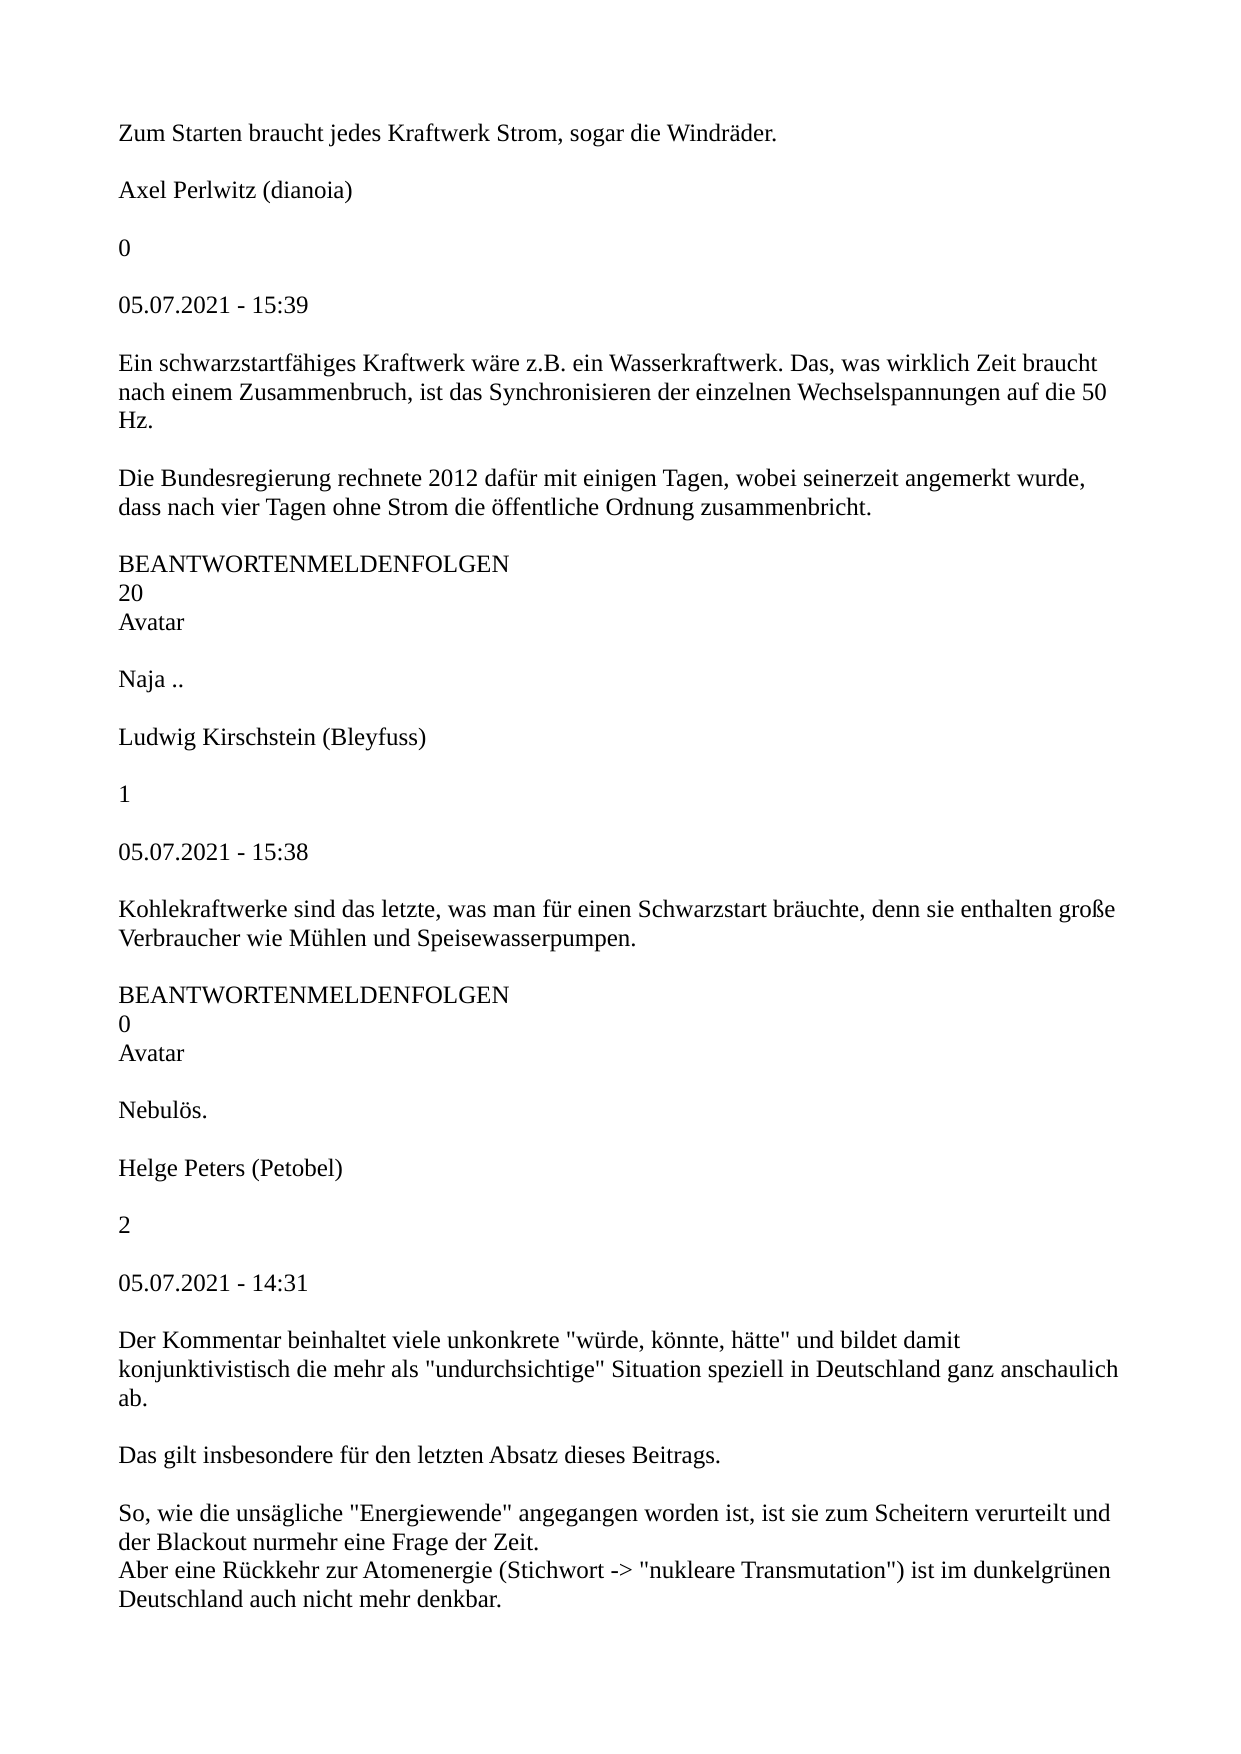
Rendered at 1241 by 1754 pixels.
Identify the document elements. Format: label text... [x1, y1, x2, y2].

text BEANTWORTENMELDENFOLGEN [118, 549, 1122, 578]
text 05.07.2021 - 15:38 [118, 837, 1122, 866]
text Aber eine Rückkehr zur Atomenergie (Stichwort -> "nukleare Transmutation") ist im dunkelgrünen Deutschland auch nicht mehr denkbar. [118, 1556, 1122, 1613]
text Das gilt insbesondere für den letzten Absatz dieses Beitrags. [118, 1441, 1122, 1469]
text 20 [118, 578, 1122, 607]
text Helge Peters (Petobel) [118, 1153, 1122, 1182]
text Naja .. [118, 664, 1122, 693]
text Ein schwarzstartfähiges Kraftwerk wäre z.B. ein Wasserkraftwerk. Das, was wirklich Zeit braucht nach einem Zusammenbruch, ist das Synchronisieren der einzelnen Wechselspannungen auf die 50 Hz. [118, 348, 1122, 434]
text 0 [118, 1009, 1122, 1038]
text So, wie die unsägliche "Energiewende" angegangen worden ist, ist sie zum Scheitern verurteilt und der Blackout nurmehr eine Frage der Zeit. [118, 1498, 1122, 1556]
text 1 [118, 779, 1122, 808]
text Zum Starten braucht jedes Kraftwerk Strom, sogar die Windräder. [118, 118, 1122, 147]
text 05.07.2021 - 14:31 [118, 1268, 1122, 1297]
text Der Kommentar beinhaltet viele unkonkrete "würde, könnte, hätte" und bildet damit konjunktivistisch die mehr als "undurchsichtige" Situation speziell in Deutschland ganz anschaulich ab. [118, 1326, 1122, 1412]
text Avatar [118, 607, 1122, 636]
text Axel Perlwitz (dianoia) [118, 176, 1122, 204]
text Die Bundesregierung rechnete 2012 dafür mit einigen Tagen, wobei seinerzeit angemerkt wurde, dass nach vier Tagen ohne Strom die öffentliche Ordnung zusammenbricht. [118, 463, 1122, 521]
text Ludwig Kirschstein (Bleyfuss) [118, 722, 1122, 751]
text 0 [118, 233, 1122, 262]
text Kohlekraftwerke sind das letzte, was man für einen Schwarzstart bräuchte, denn sie enthalten große Verbraucher wie Mühlen und Speisewasserpumpen. [118, 894, 1122, 952]
text 2 [118, 1211, 1122, 1239]
text BEANTWORTENMELDENFOLGEN [118, 981, 1122, 1009]
text Avatar [118, 1038, 1122, 1067]
text Nebulös. [118, 1096, 1122, 1124]
text 05.07.2021 - 15:39 [118, 291, 1122, 319]
